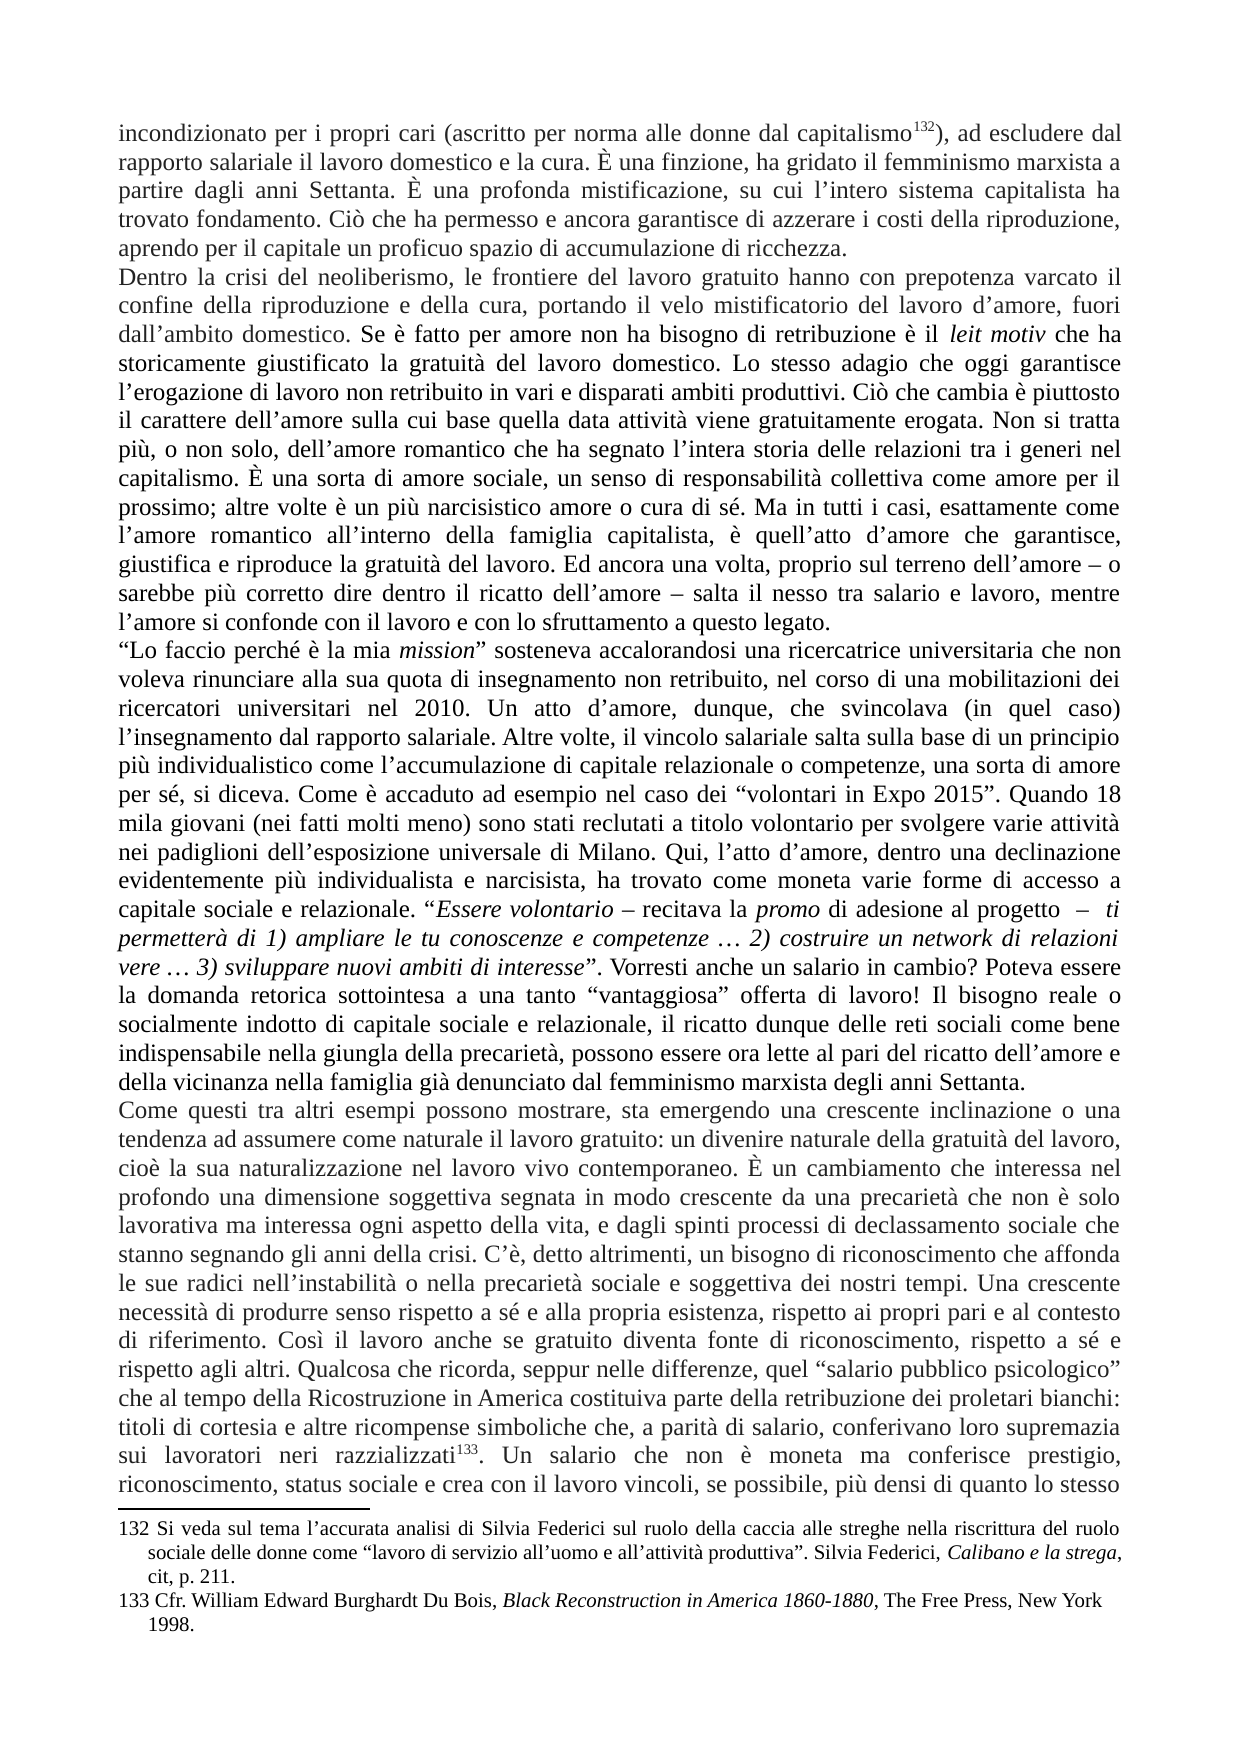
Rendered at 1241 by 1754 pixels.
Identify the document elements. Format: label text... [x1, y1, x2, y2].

text Dentro la crisi del neoliberismo, le frontiere del lavoro gratuito hanno con prepotenza varcato il confine della riproduzione e della cura, portando il velo mistificatorio del lavoro d’amore, fuori dall’ambito domestico. Se è fatto per amore non ha bisogno di retribuzione è il leit motiv che ha storicamente giustificato la gratuità del lavoro domestico. Lo stesso adagio che oggi garantisce l’erogazione di lavoro non retribuito in vari e disparati ambiti produttivi. Ciò che cambia è piuttosto il carattere dell’amore sulla cui base quella data attività viene gratuitamente erogata. Non si tratta più, o non solo, dell’amore romantico che ha segnato l’intera storia delle relazioni tra i generi nel capitalismo. È una sorta di amore sociale, un senso di responsabilità collettiva come amore per il prossimo; altre volte è un più narcisistico amore o cura di sé. Ma in tutti i casi, esattamente come l’amore romantico all’interno della famiglia capitalista, è quell’atto d’amore che garantisce, giustifica e riproduce la gratuità del lavoro. Ed ancora una volta, proprio sul terreno dell’amore – o sarebbe più corretto dire dentro il ricatto dell’amore – salta il nesso tra salario e lavoro, mentre l’amore si confonde con il lavoro e con lo sfruttamento a questo legato. [118, 262, 1122, 636]
text Si veda sul tema l’accurata analisi di Silvia Federici sul ruolo della caccia alle streghe nella riscrittura del ruolo sociale delle donne come “lavoro di servizio all’uomo e all’attività produttiva”. Silvia Federici, Calibano e la strega, cit, p. 211. [118, 1516, 1122, 1588]
text incondizionato per i propri cari (ascritto per norma alle donne dal capitalismo), ad escludere dal rapporto salariale il lavoro domestico e la cura. È una finzione, ha gridato il femminismo marxista a partire dagli anni Settanta. È una profonda mistificazione, su cui l’intero sistema capitalista ha trovato fondamento. Ciò che ha permesso e ancora garantisce di azzerare i costi della riproduzione, aprendo per il capitale un proficuo spazio di accumulazione di ricchezza. [118, 118, 1122, 262]
text Come questi tra altri esempi possono mostrare, sta emergendo una crescente inclinazione o una tendenza ad assumere come naturale il lavoro gratuito: un divenire naturale della gratuità del lavoro, cioè la sua naturalizzazione nel lavoro vivo contemporaneo. È un cambiamento che interessa nel profondo una dimensione soggettiva segnata in modo crescente da una precarietà che non è solo lavorativa ma interessa ogni aspetto della vita, e dagli spinti processi di declassamento sociale che stanno segnando gli anni della crisi. C’è, detto altrimenti, un bisogno di riconoscimento che affonda le sue radici nell’instabilità o nella precarietà sociale e soggettiva dei nostri tempi. Una crescente necessità di produrre senso rispetto a sé e alla propria esistenza, rispetto ai propri pari e al contesto di riferimento. Così il lavoro anche se gratuito diventa fonte di riconoscimento, rispetto a sé e rispetto agli altri. Qualcosa che ricorda, seppur nelle differenze, quel “salario pubblico psicologico” che al tempo della Ricostruzione in America costituiva parte della retribuzione dei proletari bianchi: titoli di cortesia e altre ricompense simboliche che, a parità di salario, conferivano loro supremazia sui lavoratori neri razzializzati. Un salario che non è moneta ma conferisce prestigio, riconoscimento, status sociale e crea con il lavoro vincoli, se possibile, più densi di quanto lo stesso [118, 1096, 1122, 1498]
text Cfr. William Edward Burghardt Du Bois, Black Reconstruction in America 1860-1880, The Free Press, New York 1998. [118, 1588, 1122, 1636]
text “Lo faccio perché è la mia mission” sosteneva accalorandosi una ricercatrice universitaria che non voleva rinunciare alla sua quota di insegnamento non retribuito, nel corso di una mobilitazioni dei ricercatori universitari nel 2010. Un atto d’amore, dunque, che svincolava (in quel caso) l’insegnamento dal rapporto salariale. Altre volte, il vincolo salariale salta sulla base di un principio più individualistico come l’accumulazione di capitale relazionale o competenze, una sorta di amore per sé, si diceva. Come è accaduto ad esempio nel caso dei “volontari in Expo 2015”. Quando 18 mila giovani (nei fatti molti meno) sono stati reclutati a titolo volontario per svolgere varie attività nei padiglioni dell’esposizione universale di Milano. Qui, l’atto d’amore, dentro una declinazione evidentemente più individualista e narcisista, ha trovato come moneta varie forme di accesso a capitale sociale e relazionale. “Essere volontario – recitava la promo di adesione al progetto – ti permetterà di 1) ampliare le tu conoscenze e competenze … 2) costruire un network di relazioni vere … 3) sviluppare nuovi ambiti di interesse”. Vorresti anche un salario in cambio? Poteva essere la domanda retorica sottointesa a una tanto “vantaggiosa” offerta di lavoro! Il bisogno reale o socialmente indotto di capitale sociale e relazionale, il ricatto dunque delle reti sociali come bene indispensabile nella giungla della precarietà, possono essere ora lette al pari del ricatto dell’amore e della vicinanza nella famiglia già denunciato dal femminismo marxista degli anni Settanta. [118, 636, 1122, 1096]
